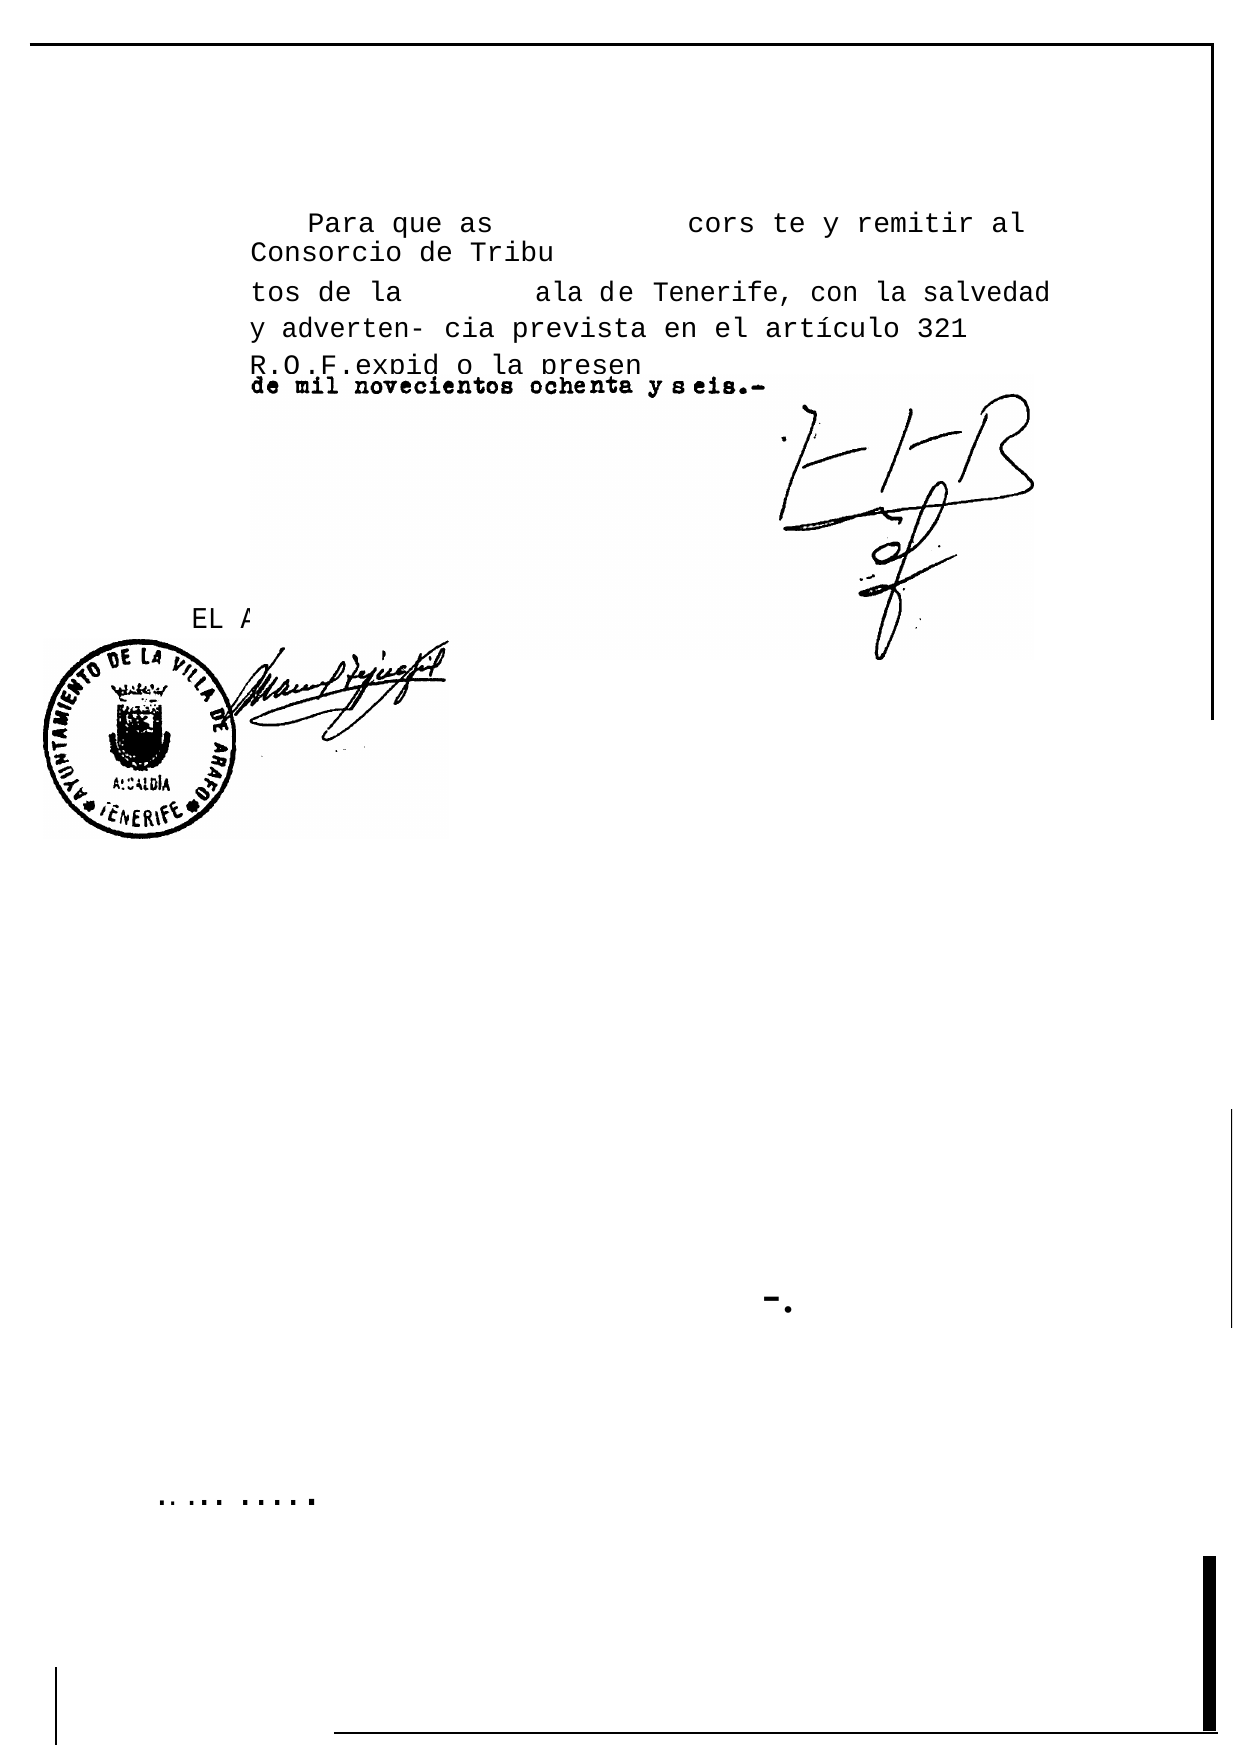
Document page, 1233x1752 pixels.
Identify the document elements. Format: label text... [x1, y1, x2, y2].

text .. ... ..... [156, 1452, 1232, 1518]
subtitle -. [326, 1259, 1231, 1324]
